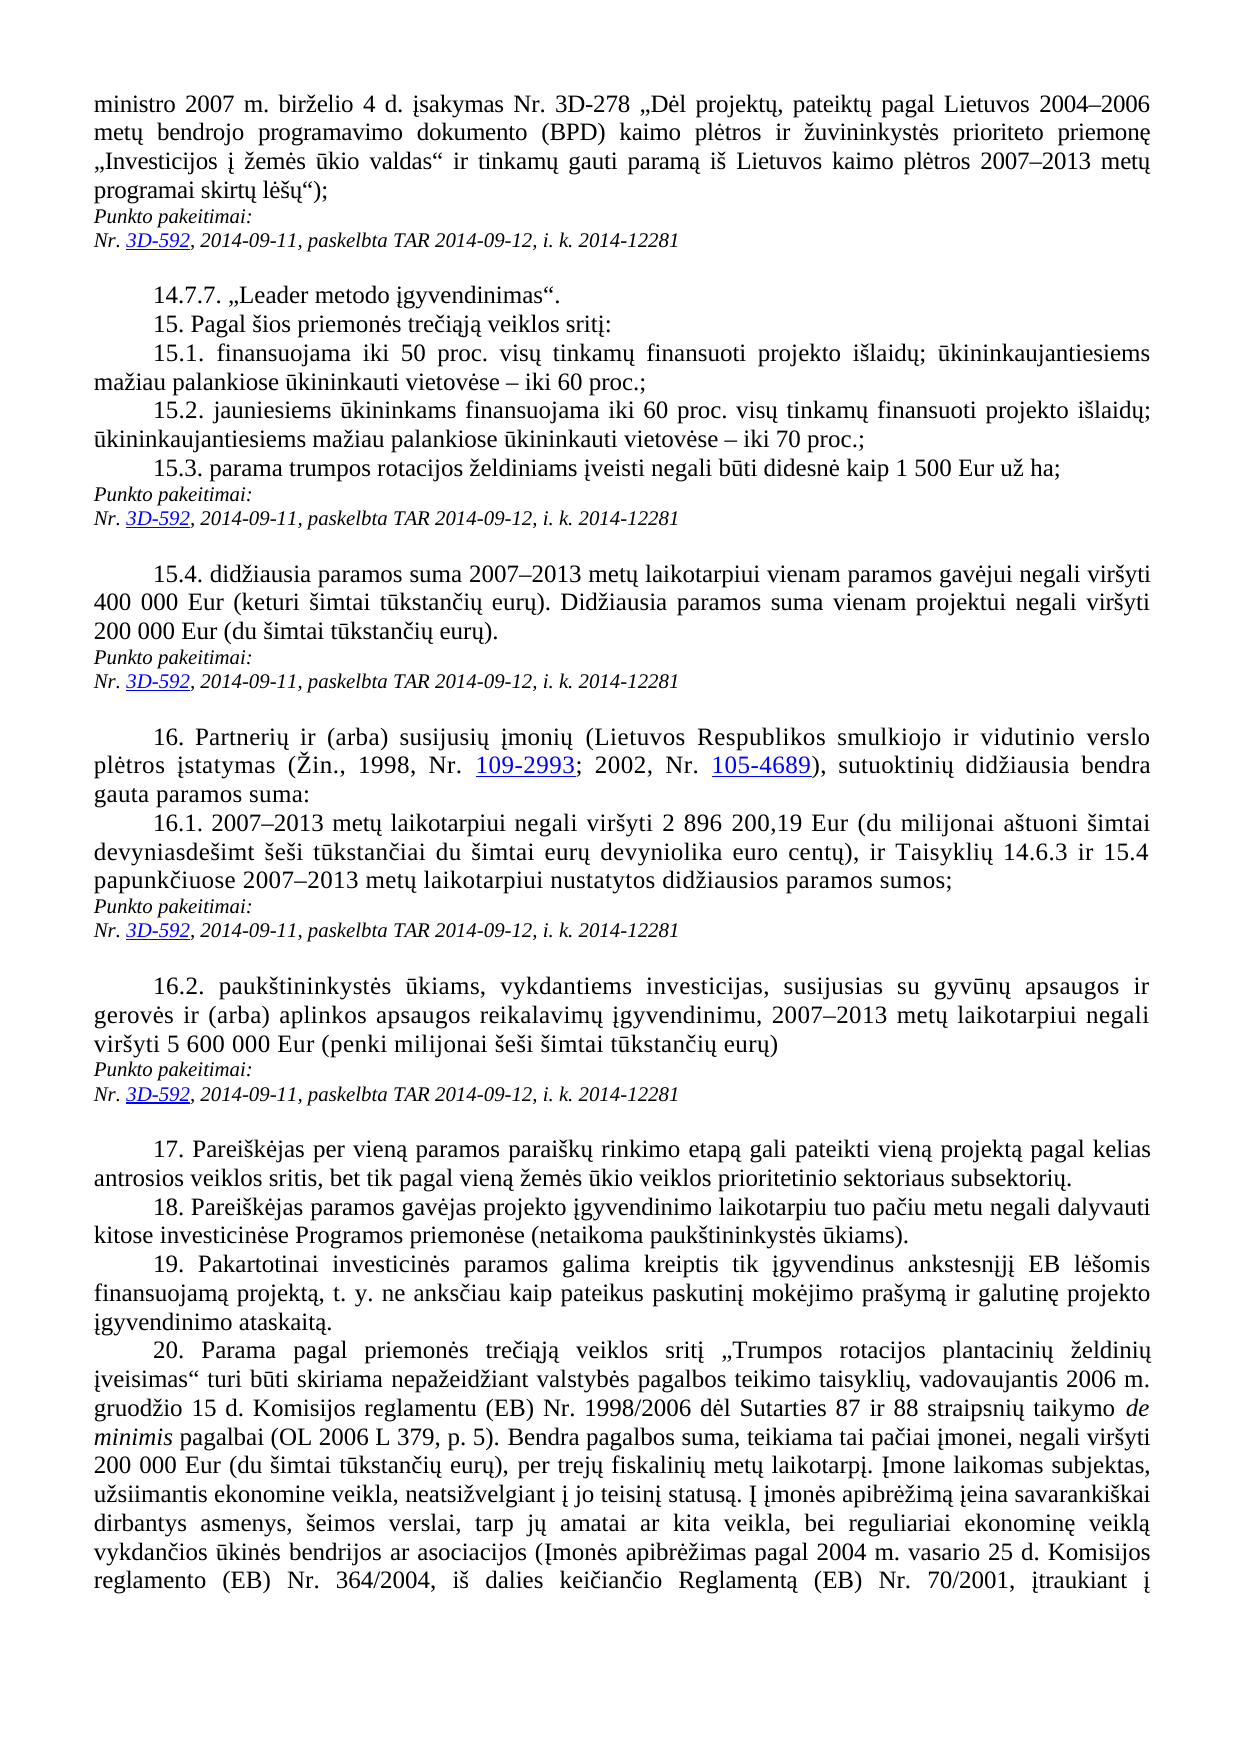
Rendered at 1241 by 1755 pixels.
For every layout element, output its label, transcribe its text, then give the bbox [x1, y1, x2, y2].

text Nr. 3D-592, 2014-09-11, paskelbta TAR 2014-09-12, i. k. 2014-12281 [94, 669, 1152, 693]
text ministro 2007 m. birželio 4 d. įsakymas Nr. 3D-278 „Dėl projektų, pateiktų pagal Lietuvos 2004–2006 metų bendrojo programavimo dokumento (BPD) kaimo plėtros ir žuvininkystės prioriteto priemonę „Investicijos į žemės ūkio valdas“ ir tinkamų gauti paramą iš Lietuvos kaimo plėtros 2007–2013 metų programai skirtų lėšų“); [94, 89, 1152, 204]
text 15. Pagal šios priemonės trečiąją veiklos sritį: [94, 309, 1152, 338]
text Punkto pakeitimai: [94, 482, 1152, 506]
text Nr. 3D-592, 2014-09-11, paskelbta TAR 2014-09-12, i. k. 2014-12281 [94, 228, 1152, 252]
text 15.4. didžiausia paramos suma 2007–2013 metų laikotarpiui vienam paramos gavėjui negali viršyti 400 000 Eur (keturi šimtai tūkstančių eurų). Didžiausia paramos suma vienam projektui negali viršyti 200 000 Eur (du šimtai tūkstančių eurų). [94, 559, 1152, 645]
text 16.1. 2007–2013 metų laikotarpiui negali viršyti 2 896 200,19 Eur (du milijonai aštuoni šimtai devyniasdešimt šeši tūkstančiai du šimtai eurų devyniolika euro centų), ir Taisyklių 14.6.3 ir 15.4 papunkčiuose 2007–2013 metų laikotarpiui nustatytos didžiausios paramos sumos; [94, 808, 1152, 894]
text 18. Pareiškėjas paramos gavėjas projekto įgyvendinimo laikotarpiu tuo pačiu metu negali dalyvauti kitose investicinėse Programos priemonėse (netaikoma paukštininkystės ūkiams). [94, 1192, 1152, 1249]
text 16. Partnerių ir (arba) susijusių įmonių (Lietuvos Respublikos smulkiojo ir vidutinio verslo plėtros įstatymas (Žin., 1998, Nr. 109-2993; 2002, Nr. 105-4689), sutuoktinių didžiausia bendra gauta paramos suma: [94, 722, 1152, 808]
text Punkto pakeitimai: [94, 1057, 1152, 1081]
text 15.3. parama trumpos rotacijos želdiniams įveisti negali būti didesnė kaip 1 500 Eur už ha; [94, 453, 1152, 482]
text Punkto pakeitimai: [94, 204, 1152, 228]
text 15.2. jauniesiems ūkininkams finansuojama iki 60 proc. visų tinkamų finansuoti projekto išlaidų; ūkininkaujantiesiems mažiau palankiose ūkininkauti vietovėse – iki 70 proc.; [94, 396, 1152, 453]
text Punkto pakeitimai: [94, 645, 1152, 669]
text 15.1. finansuojama iki 50 proc. visų tinkamų finansuoti projekto išlaidų; ūkininkaujantiesiems mažiau palankiose ūkininkauti vietovėse – iki 60 proc.; [94, 338, 1152, 396]
text 16.2. paukštininkystės ūkiams, vykdantiems investicijas, susijusias su gyvūnų apsaugos ir gerovės ir (arba) aplinkos apsaugos reikalavimų įgyvendinimu, 2007–2013 metų laikotarpiui negali viršyti 5 600 000 Eur (penki milijonai šeši šimtai tūkstančių eurų) [94, 971, 1152, 1057]
text Nr. 3D-592, 2014-09-11, paskelbta TAR 2014-09-12, i. k. 2014-12281 [94, 506, 1152, 530]
text 17. Pareiškėjas per vieną paramos paraiškų rinkimo etapą gali pateikti vieną projektą pagal kelias antrosios veiklos sritis, bet tik pagal vieną žemės ūkio veiklos prioritetinio sektoriaus subsektorių. [94, 1134, 1152, 1192]
text Nr. 3D-592, 2014-09-11, paskelbta TAR 2014-09-12, i. k. 2014-12281 [94, 918, 1152, 942]
text Nr. 3D-592, 2014-09-11, paskelbta TAR 2014-09-12, i. k. 2014-12281 [94, 1081, 1152, 1106]
text 19. Pakartotinai investicinės paramos galima kreiptis tik įgyvendinus ankstesnįjį EB lėšomis finansuojamą projektą, t. y. ne anksčiau kaip pateikus paskutinį mokėjimo prašymą ir galutinę projekto įgyvendinimo ataskaitą. [94, 1249, 1152, 1336]
text Punkto pakeitimai: [94, 894, 1152, 918]
text 14.7.7. „Leader metodo įgyvendinimas“. [94, 281, 1152, 309]
text 20. Parama pagal priemonės trečiąją veiklos sritį „Trumpos rotacijos plantacinių želdinių įveisimas“ turi būti skiriama nepažeidžiant valstybės pagalbos teikimo taisyklių, vadovaujantis 2006 m. gruodžio 15 d. Komisijos reglamentu (EB) Nr. 1998/2006 dėl Sutarties 87 ir 88 straipsnių taikymo de minimis pagalbai (OL 2006 L 379, p. 5). Bendra pagalbos suma, teikiama tai pačiai įmonei, negali viršyti 200 000 Eur (du šimtai tūkstančių eurų), per trejų fiskalinių metų laikotarpį. Įmone laikomas subjektas, užsiimantis ekonomine veikla, neatsižvelgiant į jo teisinį statusą. Į įmonės apibrėžimą įeina savarankiškai dirbantys asmenys, šeimos verslai, tarp jų amatai ar kita veikla, bei reguliariai ekonominę veiklą vykdančios ūkinės bendrijos ar asociacijos (Įmonės apibrėžimas pagal 2004 m. vasario 25 d. Komisijos reglamento (EB) Nr. 364/2004, iš dalies keičiančio Reglamentą (EB) Nr. 70/2001, įtraukiant į [94, 1336, 1152, 1594]
